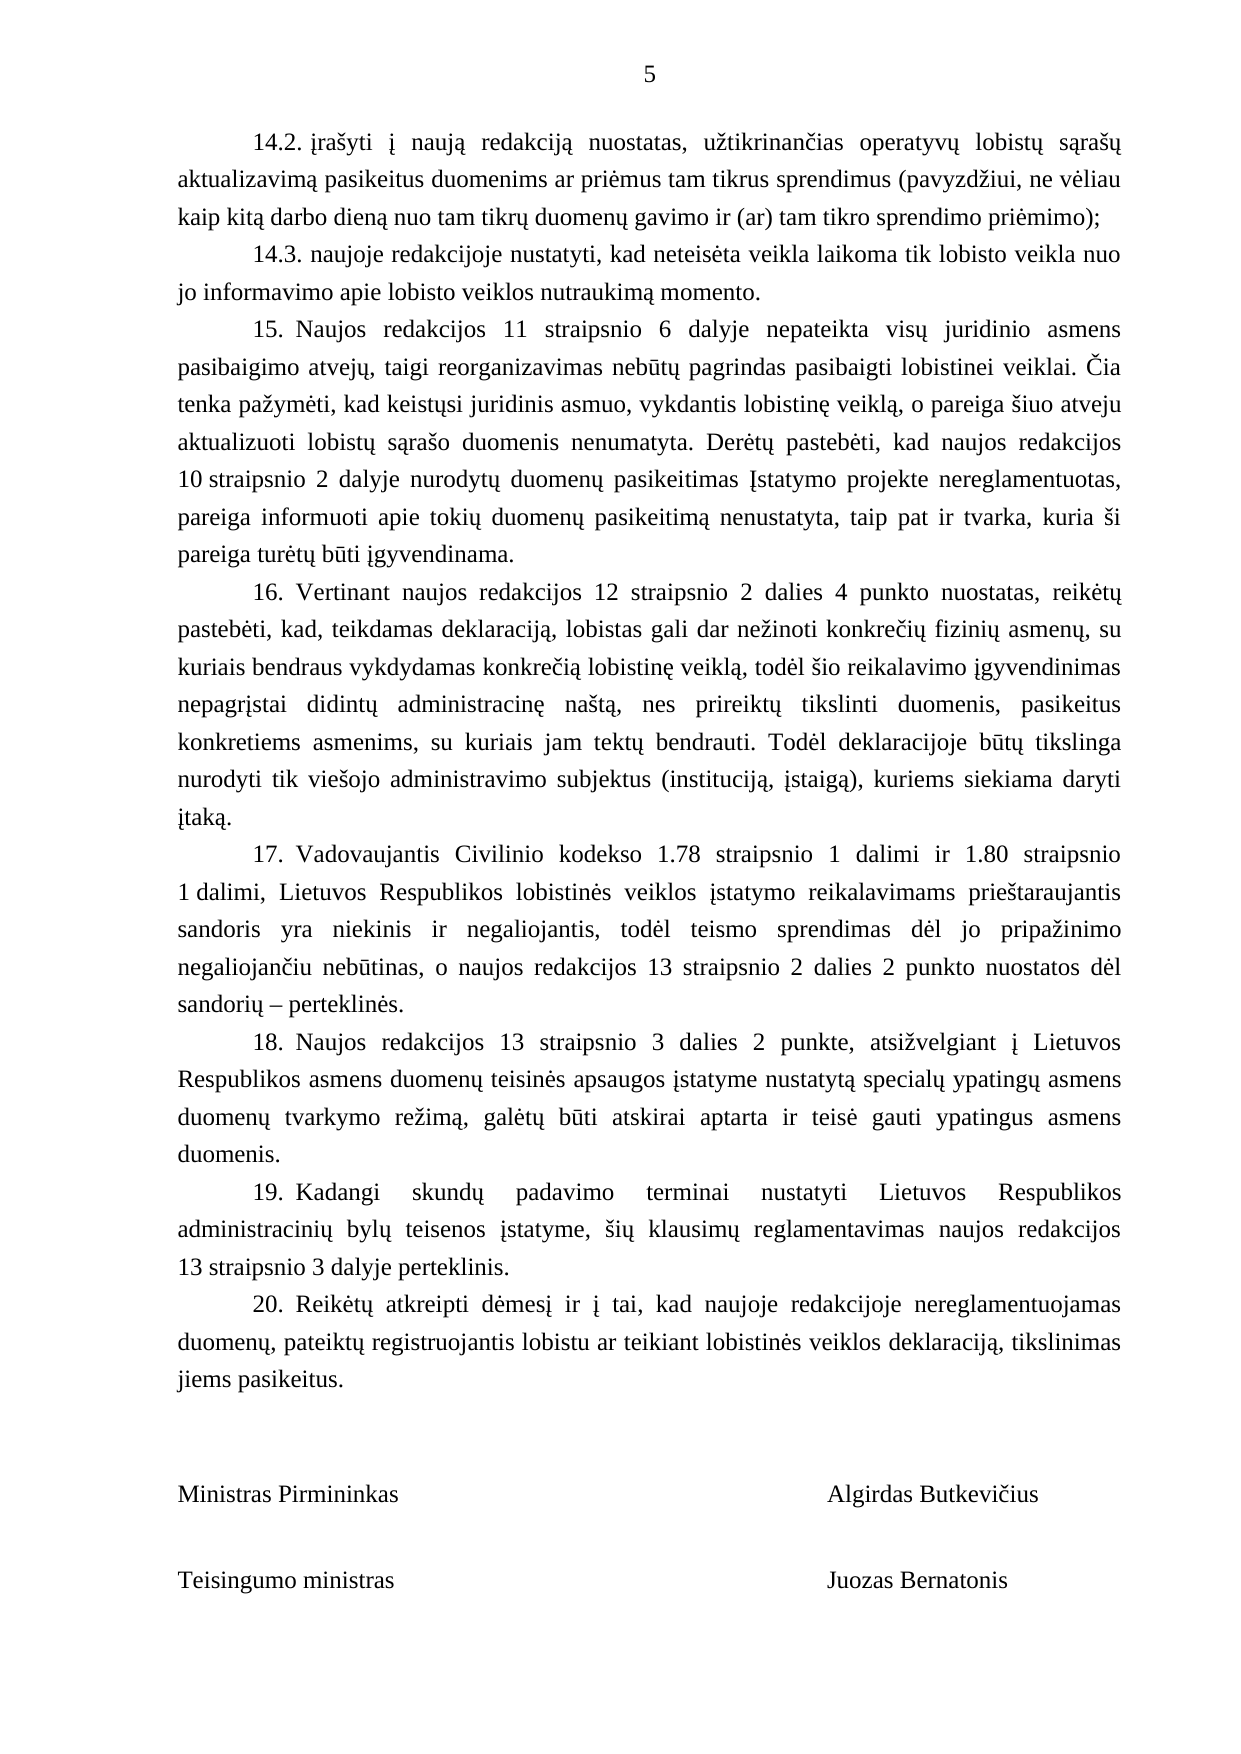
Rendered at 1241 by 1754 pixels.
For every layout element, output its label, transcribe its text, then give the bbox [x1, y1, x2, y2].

text Teisingumo ministras Juozas Bernatonis [177, 1566, 1122, 1594]
text 18. Naujos redakcijos 13 straipsnio 3 dalies 2 punkte, atsižvelgiant į Lietuvos Respublikos asmens duomenų teisinės apsaugos įstatyme nustatytą specialų ypatingų asmens duomenų tvarkymo režimą, galėtų būti atskirai aptarta ir teisė gauti ypatingus asmens duomenis. [177, 1018, 1122, 1168]
text 19. Kadangi skundų padavimo terminai nustatyti Lietuvos Respublikos administracinių bylų teisenos įstatyme, šių klausimų reglamentavimas naujos redakcijos 13 straipsnio 3 dalyje perteklinis. [177, 1168, 1122, 1281]
text 14.2. įrašyti į naują redakciją nuostatas, užtikrinančias operatyvų lobistų sąrašų aktualizavimą pasikeitus duomenims ar priėmus tam tikrus sprendimus (pavyzdžiui, ne vėliau kaip kitą darbo dieną nuo tam tikrų duomenų gavimo ir (ar) tam tikro sprendimo priėmimo); [177, 118, 1122, 231]
text 14.3. naujoje redakcijoje nustatyti, kad neteisėta veikla laikoma tik lobisto veikla nuo jo informavimo apie lobisto veiklos nutraukimą momento. [177, 231, 1122, 306]
text 15. Naujos redakcijos 11 straipsnio 6 dalyje nepateikta visų juridinio asmens pasibaigimo atvejų, taigi reorganizavimas nebūtų pagrindas pasibaigti lobistinei veiklai. Čia tenka pažymėti, kad keistųsi juridinis asmuo, vykdantis lobistinę veiklą, o pareiga šiuo atveju aktualizuoti lobistų sąrašo duomenis nenumatyta. Derėtų pastebėti, kad naujos redakcijos 10 straipsnio 2 dalyje nurodytų duomenų pasikeitimas Įstatymo projekte nereglamentuotas, pareiga informuoti apie tokių duomenų pasikeitimą nenustatyta, taip pat ir tvarka, kuria ši pareiga turėtų būti įgyvendinama. [177, 306, 1122, 568]
text 17. Vadovaujantis Civilinio kodekso 1.78 straipsnio 1 dalimi ir 1.80 straipsnio 1 dalimi, Lietuvos Respublikos lobistinės veiklos įstatymo reikalavimams prieštaraujantis sandoris yra niekinis ir negaliojantis, todėl teismo sprendimas dėl jo pripažinimo negaliojančiu nebūtinas, o naujos redakcijos 13 straipsnio 2 dalies 2 punkto nuostatos dėl sandorių – perteklinės. [177, 831, 1122, 1018]
text 16. Vertinant naujos redakcijos 12 straipsnio 2 dalies 4 punkto nuostatas, reikėtų pastebėti, kad, teikdamas deklaraciją, lobistas gali dar nežinoti konkrečių fizinių asmenų, su kuriais bendraus vykdydamas konkrečią lobistinę veiklą, todėl šio reikalavimo įgyvendinimas nepagrįstai didintų administracinę naštą, nes prireiktų tikslinti duomenis, pasikeitus konkretiems asmenims, su kuriais jam tektų bendrauti. Todėl deklaracijoje būtų tikslinga nurodyti tik viešojo administravimo subjektus (instituciją, įstaigą), kuriems siekiama daryti įtaką. [177, 568, 1122, 831]
text 20. Reikėtų atkreipti dėmesį ir į tai, kad naujoje redakcijoje nereglamentuojamas duomenų, pateiktų registruojantis lobistu ar teikiant lobistinės veiklos deklaraciją, tikslinimas jiems pasikeitus. [177, 1281, 1122, 1393]
text Ministras Pirmininkas Algirdas Butkevičius [177, 1479, 1122, 1508]
